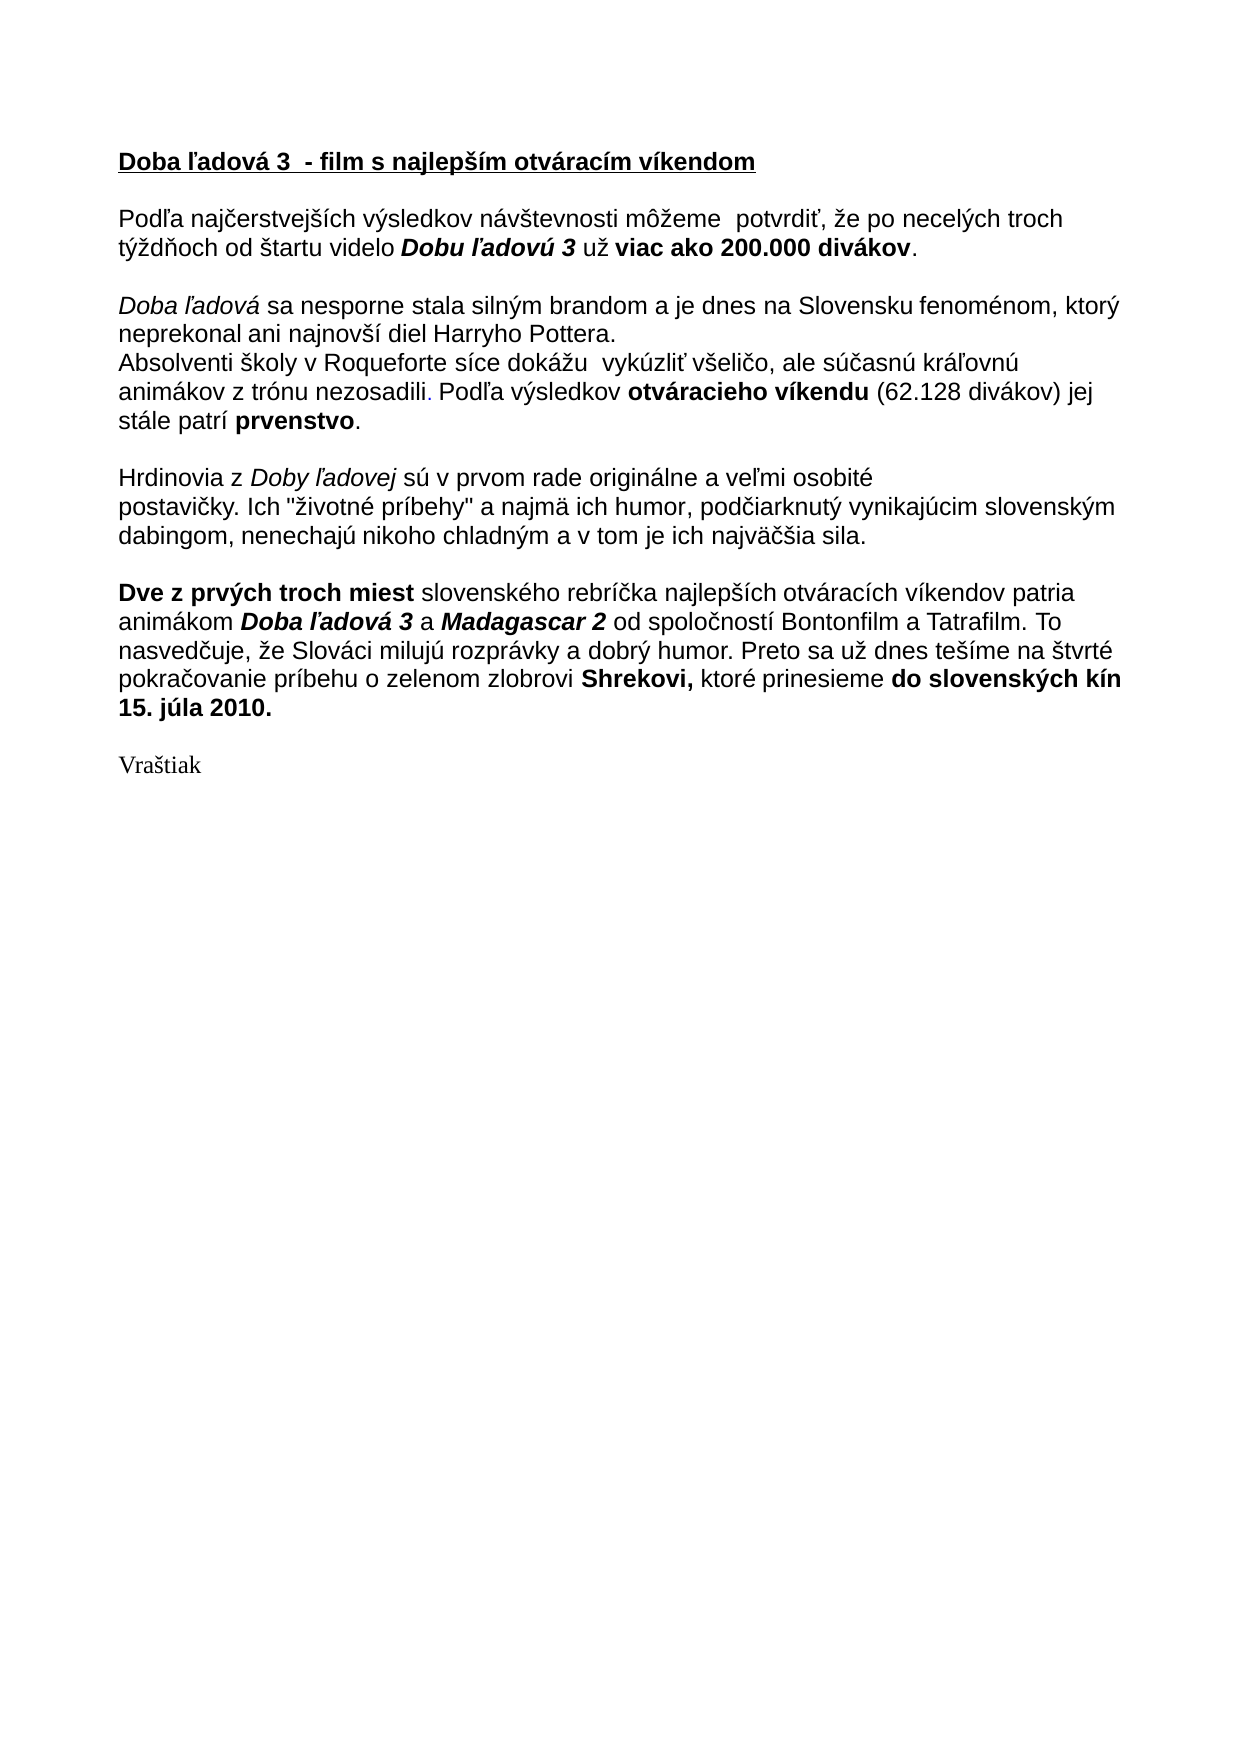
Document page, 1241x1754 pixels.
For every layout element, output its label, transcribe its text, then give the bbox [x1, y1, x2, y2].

text Doba ľadová sa nesporne stala silným brandom a je dnes na Slovensku fenoménom, ktorý neprekonal ani najnovší diel Harryho Pottera. [118, 291, 1122, 348]
text Absolventi školy v Roqueforte síce dokážu vykúzliť všeličo, ale súčasnú kráľovnú animákov z trónu nezosadili. Podľa výsledkov otváracieho víkendu (62.128 divákov) jej stále patrí prvenstvo. [118, 348, 1122, 434]
text Vraštiak [118, 751, 1122, 779]
text Podľa najčerstvejších výsledkov návštevnosti môžeme potvrdiť, že po necelých troch týždňoch od štartu videlo Dobu ľadovú 3 už viac ako 200.000 divákov. [118, 204, 1122, 262]
text Dve z prvých troch miest slovenského rebríčka najlepších otváracích víkendov patria animákom Doba ľadová 3 a Madagascar 2 od spoločností Bontonfilm a Tatrafilm. To nasvedčuje, že Slováci milujú rozprávky a dobrý humor. Preto sa už dnes tešíme na štvrté pokračovanie príbehu o zelenom zlobrovi Shrekovi, ktoré prinesieme do slovenských kín 15. júla 2010. [118, 578, 1122, 722]
text Doba ľadová 3 - film s najlepším otváracím víkendom [118, 147, 1122, 176]
text Hrdinovia z Doby ľadovej sú v prvom rade originálne a veľmi osobité postavičky. Ich "životné príbehy" a najmä ich humor, podčiarknutý vynikajúcim slovenským dabingom, nenechajú nikoho chladným a v tom je ich najväčšia sila. [118, 463, 1122, 549]
